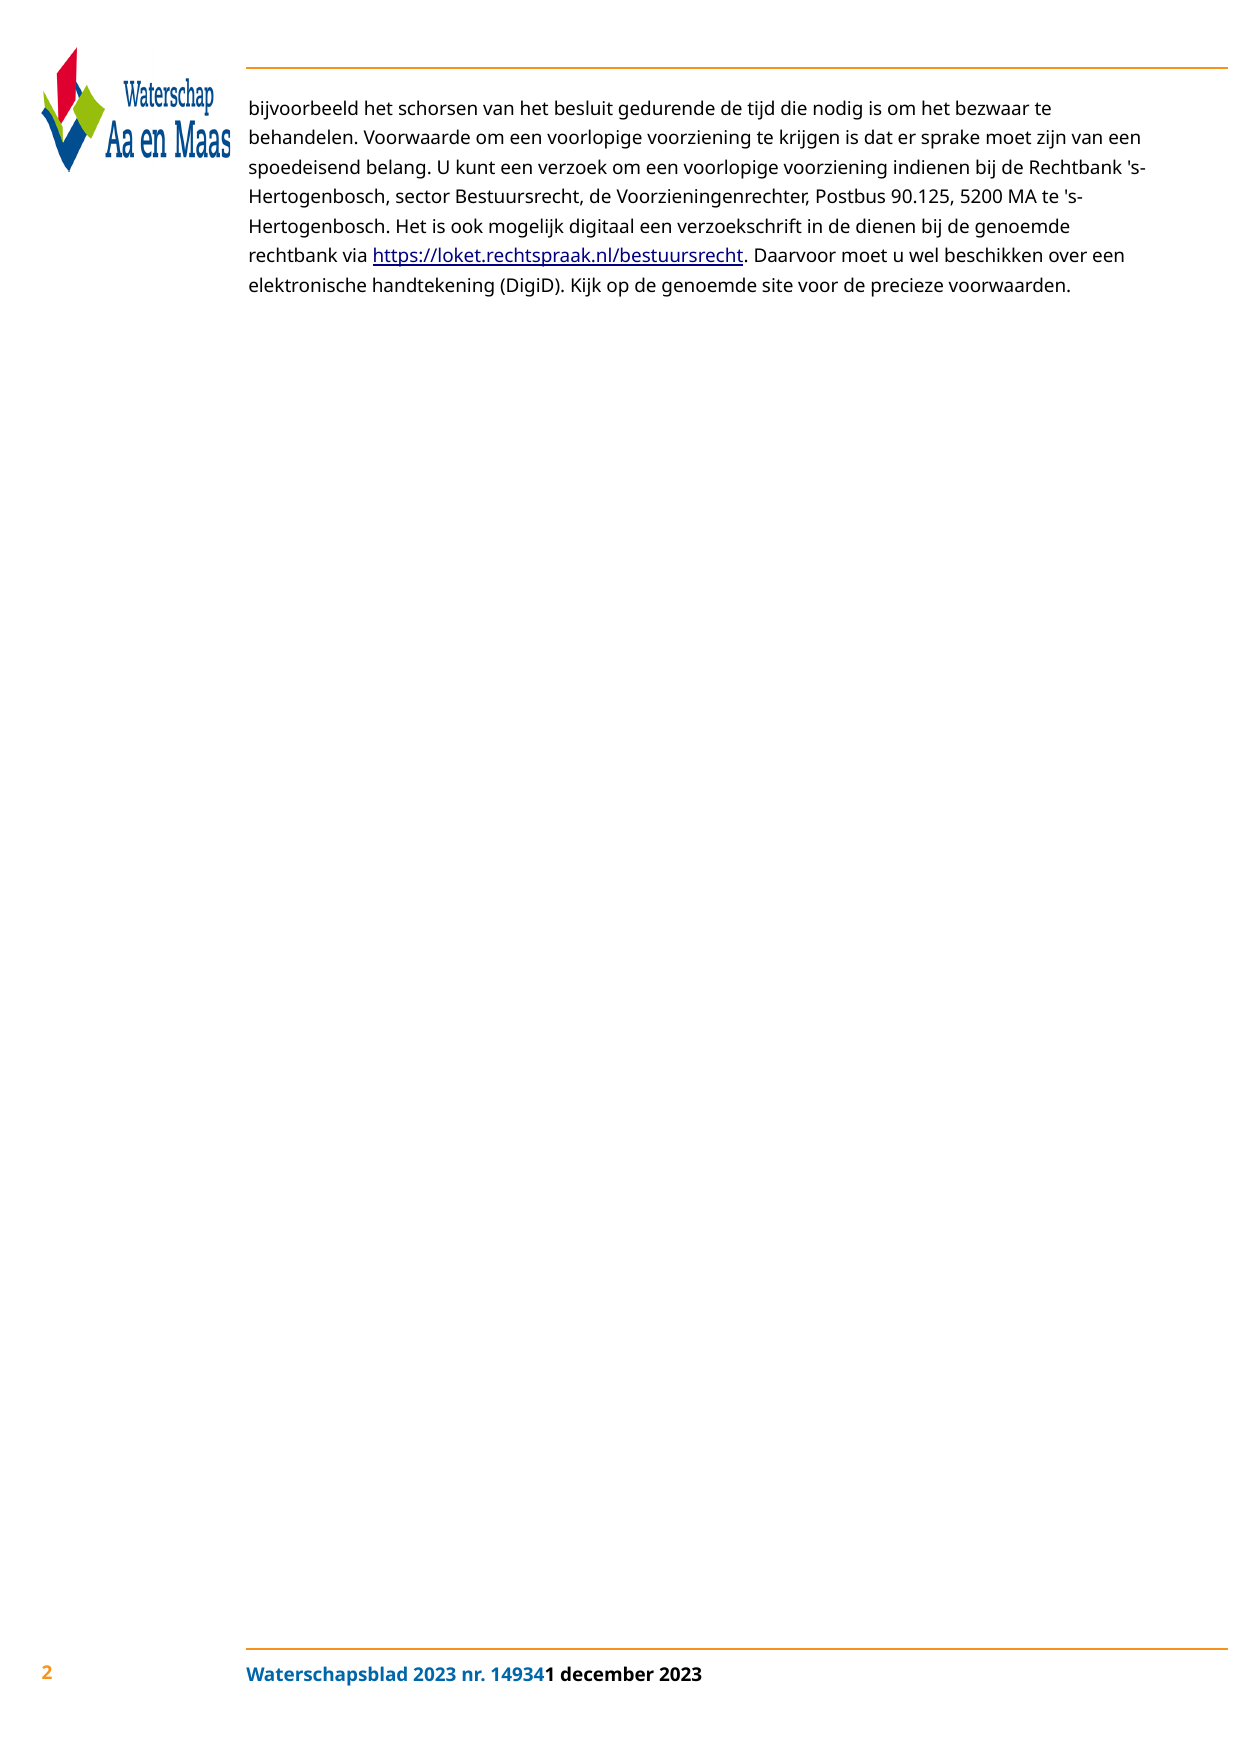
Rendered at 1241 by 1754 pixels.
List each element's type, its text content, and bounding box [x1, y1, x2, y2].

picture [41, 47, 231, 172]
text bijvoorbeeld het schorsen van het besluit gedurende de tijd die nodig is om het bezwaar te behandelen. Voorwaarde om een voorlopige voorziening te krijgen is dat er sprake moet zijn van een spoedeisend belang. U kunt een verzoek om een voorlopige voorziening indienen bij de Rechtbank 's-Hertogenbosch, sector Bestuursrecht, de Voorzieningenrechter, Postbus 90.125, 5200 MA te 's-Hertogenbosch. Het is ook mogelijk digitaal een verzoekschrift in de dienen bij de genoemde rechtbank via https://loket.rechtspraak.nl/bestuursrecht. Daarvoor moet u wel beschikken over een elektronische handtekening (DigiD). Kijk op de genoemde site voor de precieze voorwaarden. [248, 95, 1152, 298]
